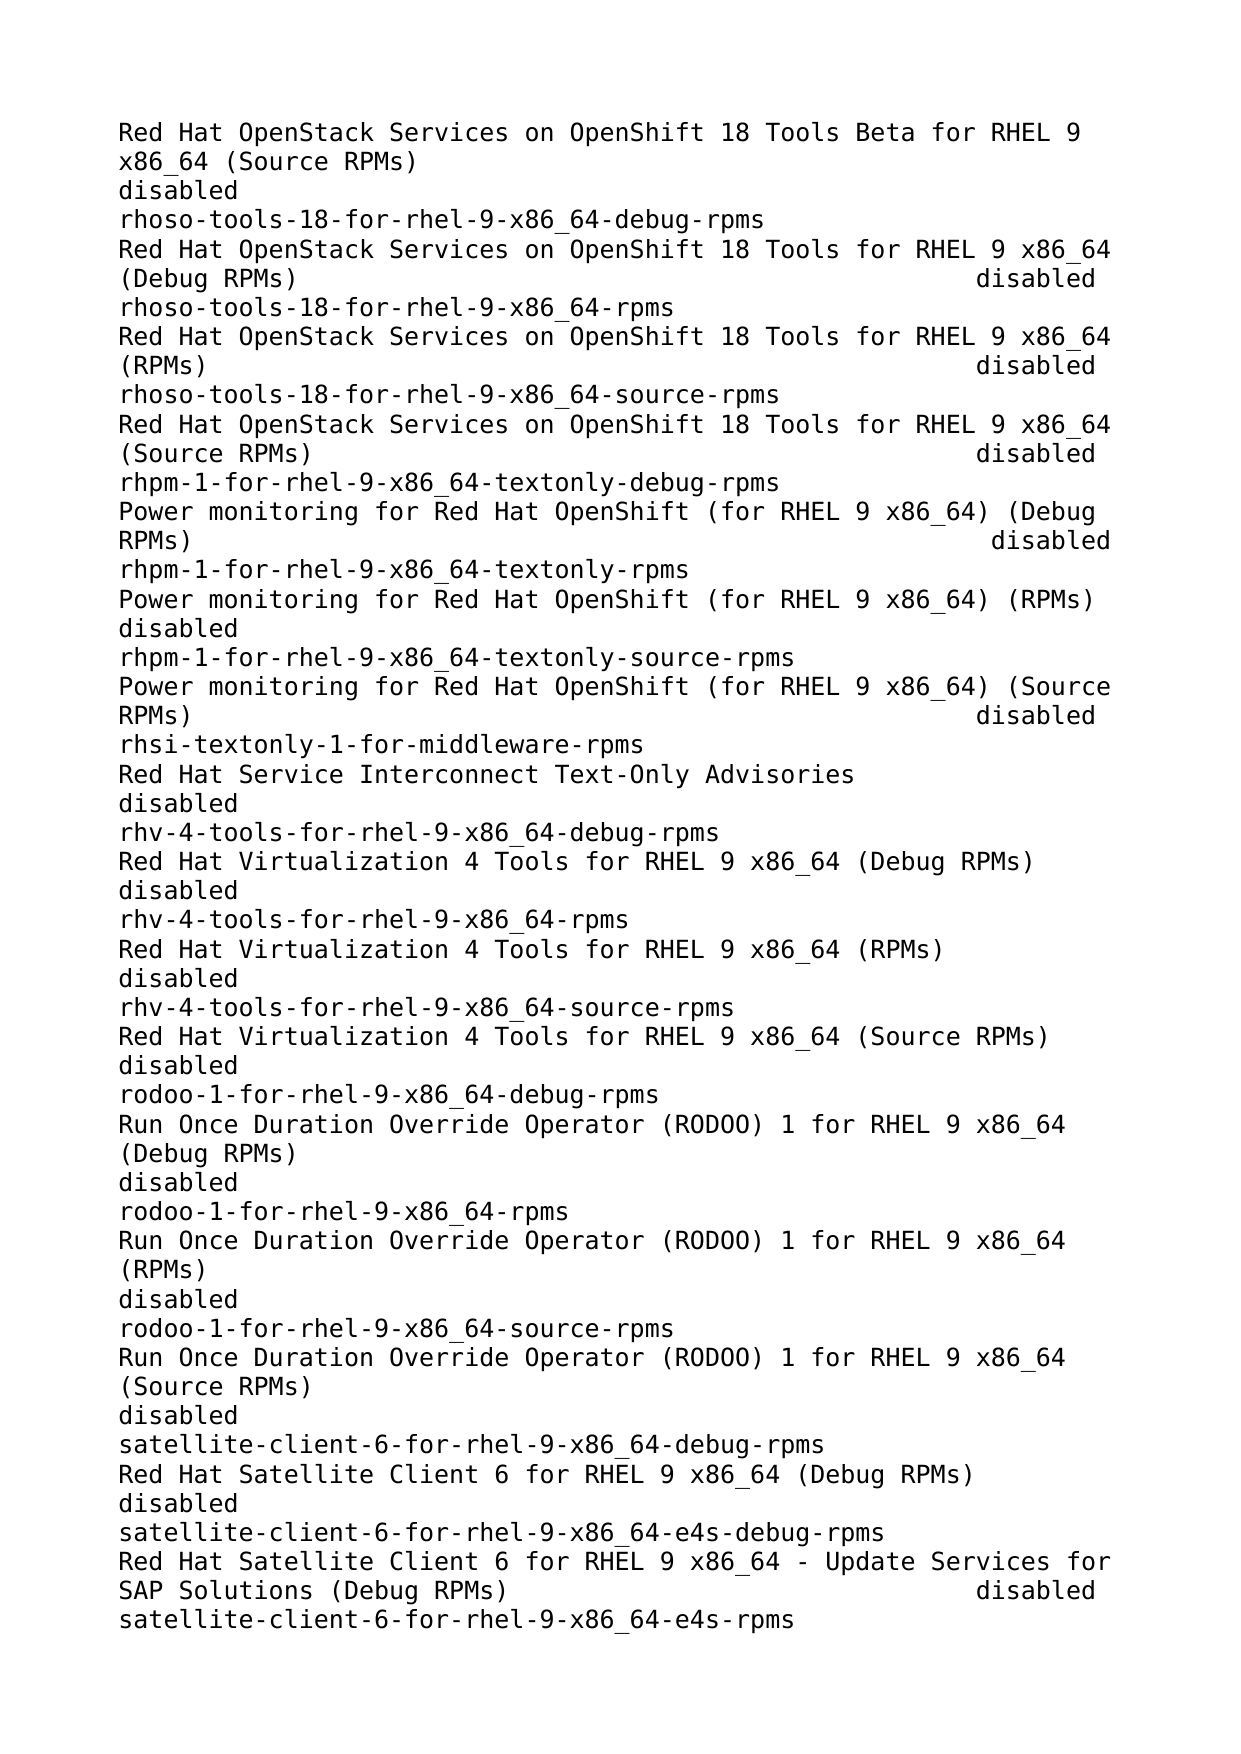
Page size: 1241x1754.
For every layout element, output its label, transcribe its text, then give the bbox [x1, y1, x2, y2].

text Red Hat OpenStack Services on OpenShift 18 Tools Beta for RHEL 9 x86_64 (Source RPMs) disabled rhoso-tools-18-for-rhel-9-x86_64-debug-rpms Red Hat OpenStack Services on OpenShift 18 Tools for RHEL 9 x86_64 (Debug RPMs) disabled rhoso-tools-18-for-rhel-9-x86_64-rpms Red Hat OpenStack Services on OpenShift 18 Tools for RHEL 9 x86_64 (RPMs) disabled rhoso-tools-18-for-rhel-9-x86_64-source-rpms Red Hat OpenStack Services on OpenShift 18 Tools for RHEL 9 x86_64 (Source RPMs) disabled rhpm-1-for-rhel-9-x86_64-textonly-debug-rpms Power monitoring for Red Hat OpenShift (for RHEL 9 x86_64) (Debug RPMs) disabled rhpm-1-for-rhel-9-x86_64-textonly-rpms Power monitoring for Red Hat OpenShift (for RHEL 9 x86_64) (RPMs) disabled rhpm-1-for-rhel-9-x86_64-textonly-source-rpms Power monitoring for Red Hat OpenShift (for RHEL 9 x86_64) (Source RPMs) disabled rhsi-textonly-1-for-middleware-rpms Red Hat Service Interconnect Text-Only Advisories disabled rhv-4-tools-for-rhel-9-x86_64-debug-rpms Red Hat Virtualization 4 Tools for RHEL 9 x86_64 (Debug RPMs) disabled rhv-4-tools-for-rhel-9-x86_64-rpms Red Hat Virtualization 4 Tools for RHEL 9 x86_64 (RPMs) disabled rhv-4-tools-for-rhel-9-x86_64-source-rpms Red Hat Virtualization 4 Tools for RHEL 9 x86_64 (Source RPMs) disabled rodoo-1-for-rhel-9-x86_64-debug-rpms Run Once Duration Override Operator (RODOO) 1 for RHEL 9 x86_64 (Debug RPMs) disabled rodoo-1-for-rhel-9-x86_64-rpms Run Once Duration Override Operator (RODOO) 1 for RHEL 9 x86_64 (RPMs) disabled rodoo-1-for-rhel-9-x86_64-source-rpms Run Once Duration Override Operator (RODOO) 1 for RHEL 9 x86_64 (Source RPMs) disabled satellite-client-6-for-rhel-9-x86_64-debug-rpms Red Hat Satellite Client 6 for RHEL 9 x86_64 (Debug RPMs) disabled satellite-client-6-for-rhel-9-x86_64-e4s-debug-rpms Red Hat Satellite Client 6 for RHEL 9 x86_64 - Update Services for SAP Solutions (Debug RPMs) disabled satellite-client-6-for-rhel-9-x86_64-e4s-rpms [118, 118, 1122, 1635]
